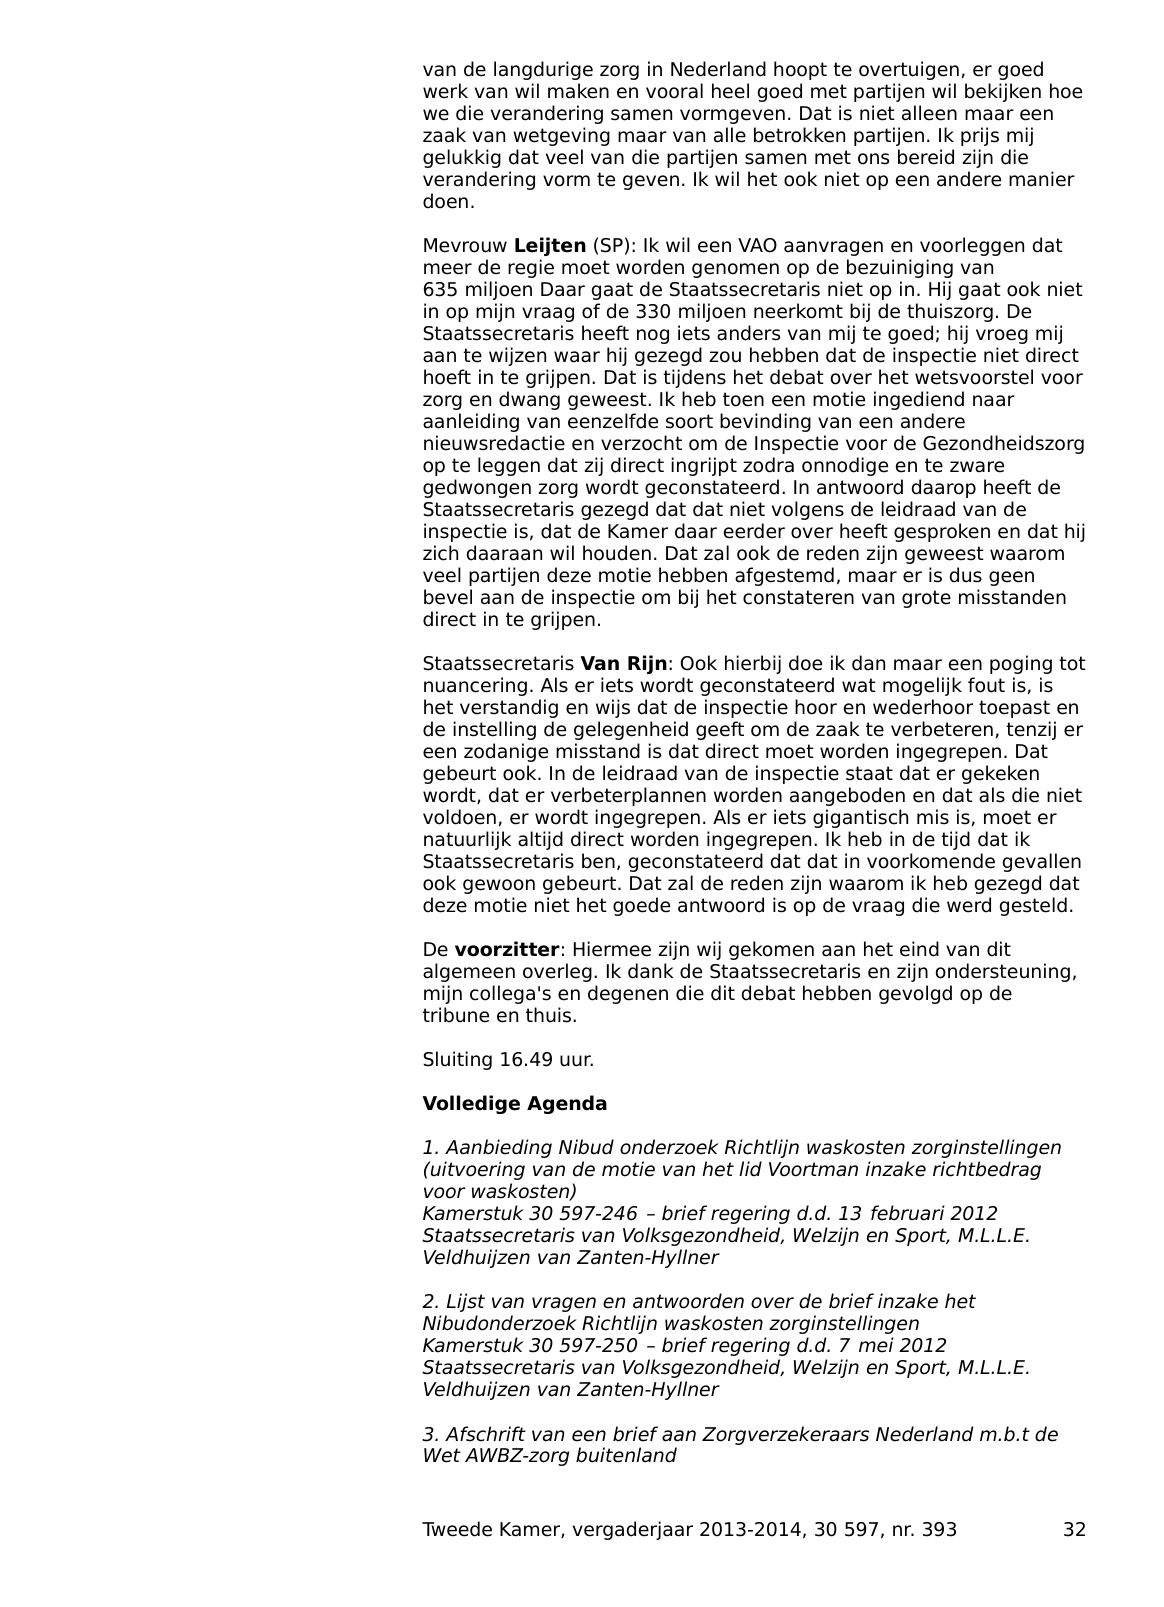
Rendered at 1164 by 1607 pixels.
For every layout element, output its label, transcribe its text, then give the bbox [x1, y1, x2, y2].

text De voorzitter: Hiermee zijn wij gekomen aan het eind van dit algemeen overleg. Ik dank de Staatssecretaris en zijn ondersteuning, mijn collega's en degenen die dit debat hebben gevolgd op de tribune en thuis. [422, 939, 1087, 1027]
text Sluiting 16.49 uur. [422, 1049, 1087, 1071]
text Staatssecretaris van Volksgezondheid, Welzijn en Sport, M.L.L.E. Veldhuijzen van Zanten-Hyllner [422, 1225, 1087, 1269]
text van de langdurige zorg in Nederland hoopt te overtuigen, er goed werk van wil maken en vooral heel goed met partijen wil bekijken hoe we die verandering samen vormgeven. Dat is niet alleen maar een zaak van wetgeving maar van alle betrokken partijen. Ik prijs mij gelukkig dat veel van die partijen samen met ons bereid zijn die verandering vorm te geven. Ik wil het ook niet op een andere manier doen. [422, 59, 1087, 213]
text Staatssecretaris Van Rijn: Ook hierbij doe ik dan maar een poging tot nuancering. Als er iets wordt geconstateerd wat mogelijk fout is, is het verstandig en wijs dat de inspectie hoor en wederhoor toepast en de instelling de gelegenheid geeft om de zaak te verbeteren, tenzij er een zodanige misstand is dat direct moet worden ingegrepen. Dat gebeurt ook. In de leidraad van de inspectie staat dat er gekeken wordt, dat er verbeterplannen worden aangeboden en dat als die niet voldoen, er wordt ingegrepen. Als er iets gigantisch mis is, moet er natuurlijk altijd direct worden ingegrepen. Ik heb in de tijd dat ik Staatssecretaris ben, geconstateerd dat dat in voorkomende gevallen ook gewoon gebeurt. Dat zal de reden zijn waarom ik heb gezegd dat deze motie niet het goede antwoord is op de vraag die werd gesteld. [422, 653, 1087, 917]
subtitle Volledige Agenda [422, 1093, 1087, 1115]
text Staatssecretaris van Volksgezondheid, Welzijn en Sport, M.L.L.E. Veldhuijzen van Zanten-Hyllner [422, 1357, 1087, 1401]
text Mevrouw Leijten (SP): Ik wil een VAO aanvragen en voorleggen dat meer de regie moet worden genomen op de bezuiniging van 635 miljoen Daar gaat de Staatssecretaris niet op in. Hij gaat ook niet in op mijn vraag of de 330 miljoen neerkomt bij de thuiszorg. De Staatssecretaris heeft nog iets anders van mij te goed; hij vroeg mij aan te wijzen waar hij gezegd zou hebben dat de inspectie niet direct hoeft in te grijpen. Dat is tijdens het debat over het wetsvoorstel voor zorg en dwang geweest. Ik heb toen een motie ingediend naar aanleiding van eenzelfde soort bevinding van een andere nieuwsredactie en verzocht om de Inspectie voor de Gezondheidszorg op te leggen dat zij direct ingrijpt zodra onnodige en te zware gedwongen zorg wordt geconstateerd. In antwoord daarop heeft de Staatssecretaris gezegd dat dat niet volgens de leidraad van de inspectie is, dat de Kamer daar eerder over heeft gesproken en dat hij zich daaraan wil houden. Dat zal ook de reden zijn geweest waarom veel partijen deze motie hebben afgestemd, maar er is dus geen bevel aan de inspectie om bij het constateren van grote misstanden direct in te grijpen. [422, 235, 1087, 631]
text 2. Lijst van vragen en antwoorden over de brief inzake het Nibudonderzoek Richtlijn waskosten zorginstellingen [422, 1291, 1087, 1335]
text 3. Afschrift van een brief aan Zorgverzekeraars Nederland m.b.t de Wet AWBZ-zorg buitenland [422, 1423, 1087, 1467]
text Kamerstuk 30 597-246 – brief regering d.d. 13 februari 2012 [422, 1203, 1087, 1225]
text Kamerstuk 30 597-250 – brief regering d.d. 7 mei 2012 [422, 1335, 1087, 1357]
text 1. Aanbieding Nibud onderzoek Richtlijn waskosten zorginstellingen (uitvoering van de motie van het lid Voortman inzake richtbedrag voor waskosten) [422, 1137, 1087, 1203]
